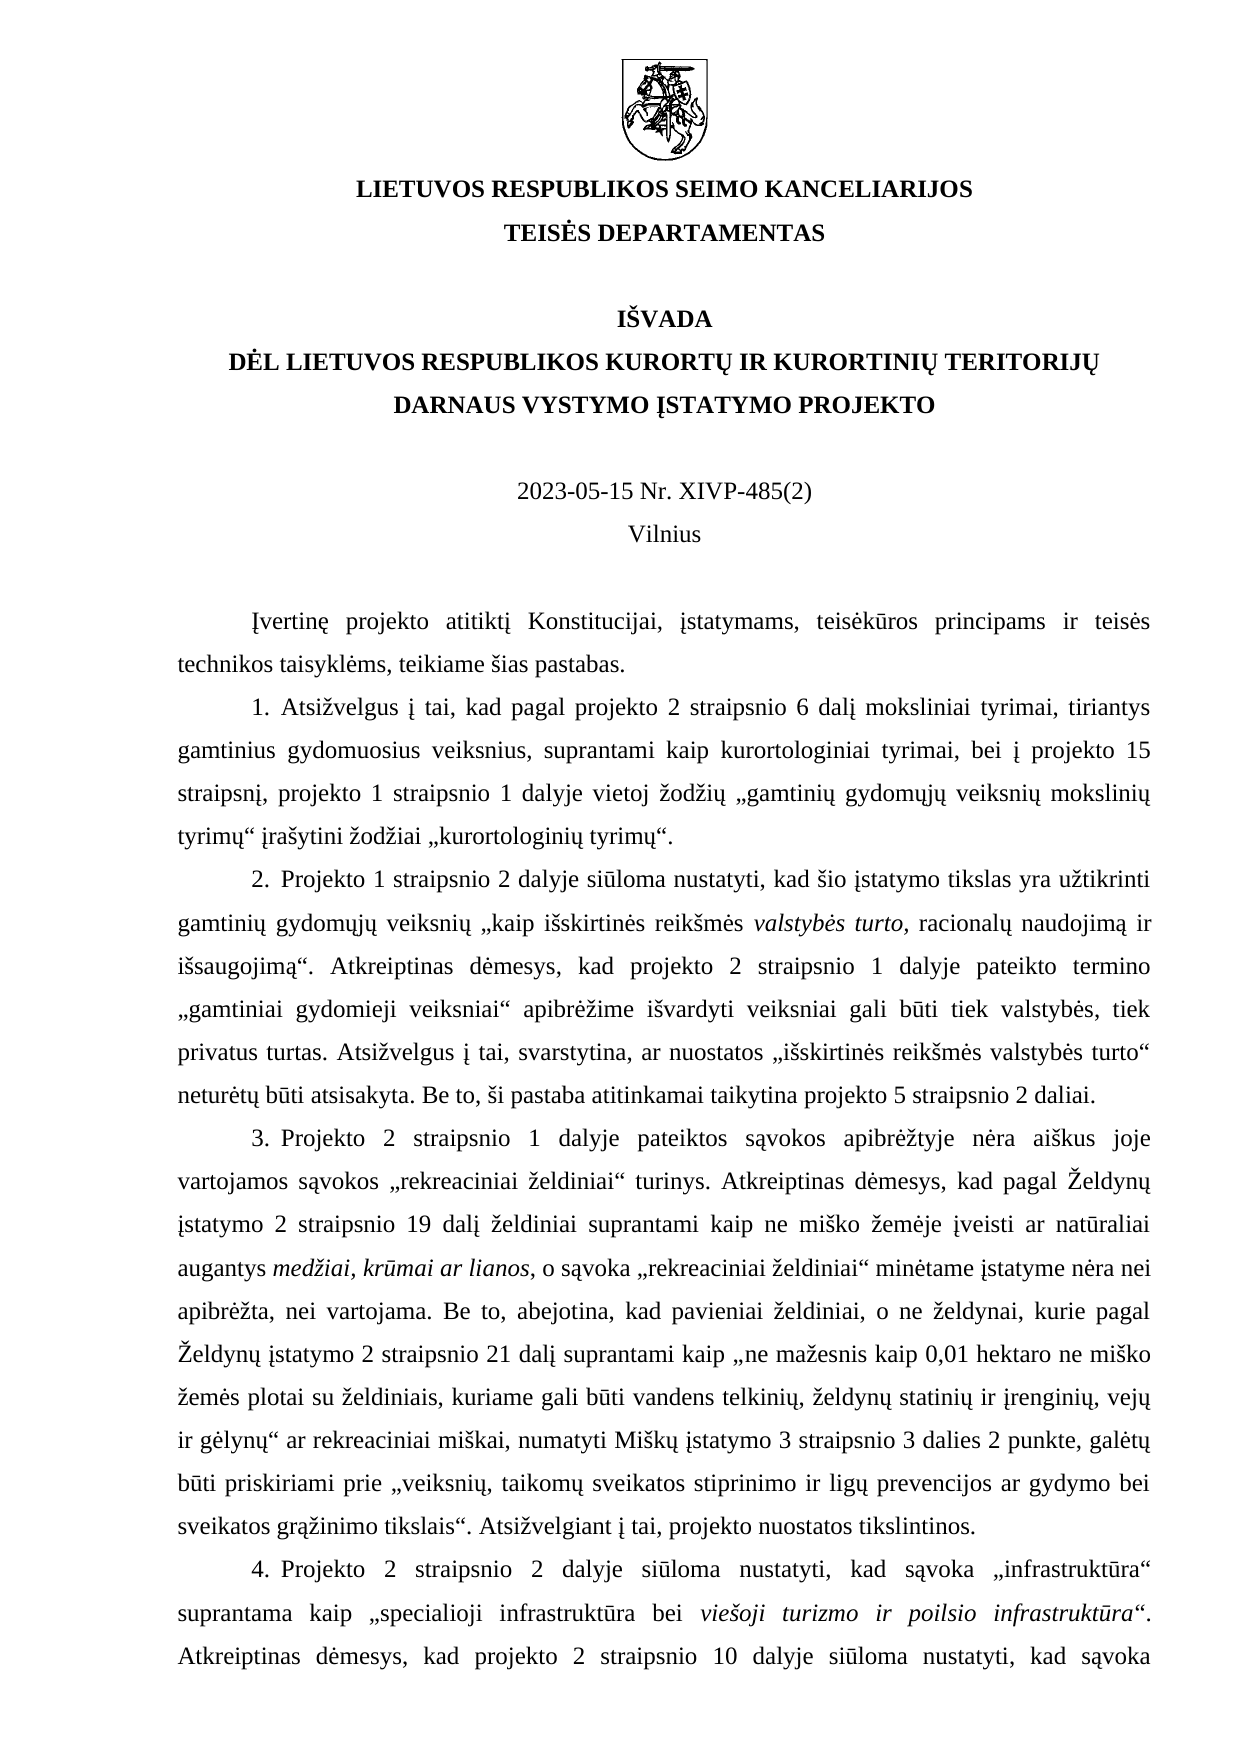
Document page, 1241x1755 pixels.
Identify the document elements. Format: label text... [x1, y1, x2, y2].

text LIETUVOS RESPUBLIKOS SEIMO KANCELIARIJOS [177, 174, 1152, 203]
list Projekto 2 straipsnio 2 dalyje siūloma nustatyti, kad sąvoka „infrastruktūra“ suprantama kaip „specialioji infrastruktūra bei viešoji turizmo ir poilsio infrastruktūra“. Atkreiptinas dėmesys, kad projekto 2 straipsnio 10 dalyje siūloma nustatyti, kad sąvoka [177, 1554, 1152, 1669]
list Projekto 2 straipsnio 1 dalyje pateiktos sąvokos apibrėžtyje nėra aiškus joje vartojamos sąvokos „rekreaciniai želdiniai“ turinys. Atkreiptinas dėmesys, kad pagal Želdynų įstatymo 2 straipsnio 19 dalį želdiniai suprantami kaip ne miško žemėje įveisti ar natūraliai augantys medžiai, krūmai ar lianos, o sąvoka „rekreaciniai želdiniai“ minėtame įstatyme nėra nei apibrėžta, nei vartojama. Be to, abejotina, kad pavieniai želdiniai, o ne želdynai, kurie pagal Želdynų įstatymo 2 straipsnio 21 dalį suprantami kaip „ne mažesnis kaip 0,01 hektaro ne miško žemės plotai su želdiniais, kuriame gali būti vandens telkinių, želdynų statinių ir įrenginių, vejų ir gėlynų“ ar rekreaciniai miškai, numatyti Miškų įstatymo 3 straipsnio 3 dalies 2 punkte, galėtų būti priskiriami prie „veiksnių, taikomų sveikatos stiprinimo ir ligų prevencijos ar gydymo bei sveikatos grąžinimo tikslais“. Atsižvelgiant į tai, projekto nuostatos tikslintinos. [177, 1123, 1152, 1540]
list Projekto 1 straipsnio 2 dalyje siūloma nustatyti, kad šio įstatymo tikslas yra užtikrinti gamtinių gydomųjų veiksnių „kaip išskirtinės reikšmės valstybės turto, racionalų naudojimą ir išsaugojimą“. Atkreiptinas dėmesys, kad projekto 2 straipsnio 1 dalyje pateikto termino „gamtiniai gydomieji veiksniai“ apibrėžime išvardyti veiksniai gali būti tiek valstybės, tiek privatus turtas. Atsižvelgus į tai, svarstytina, ar nuostatos „išskirtinės reikšmės valstybės turto“ neturėtų būti atsisakyta. Be to, ši pastaba atitinkamai taikytina projekto 5 straipsnio 2 daliai. [177, 864, 1152, 1109]
list Atsižvelgus į tai, kad pagal projekto 2 straipsnio 6 dalį moksliniai tyrimai, tiriantys gamtinius gydomuosius veiksnius, suprantami kaip kurortologiniai tyrimai, bei į projekto 15 straipsnį, projekto 1 straipsnio 1 dalyje vietoj žodžių „gamtinių gydomųjų veiksnių mokslinių tyrimų“ įrašytini žodžiai „kurortologinių tyrimų“. [177, 692, 1152, 850]
text Įvertinę projekto atitiktį Konstitucijai, įstatymams, teisėkūros principams ir teisės technikos taisyklėms, teikiame šias pastabas. [177, 606, 1152, 678]
text IŠVADA [177, 304, 1152, 333]
subtitle TEISĖS DEPARTAMENTAS [177, 218, 1152, 246]
text Vilnius [177, 519, 1152, 548]
text 2023-05-15 Nr. XIVP-485(2) [177, 476, 1152, 505]
text DĖL LIETUVOS RESPUBLIKOS KURORTŲ IR KURORTINIŲ TERITORIJŲ DARNAUS VYSTYMO ĮSTATYMO PROJEKTO [177, 347, 1152, 419]
